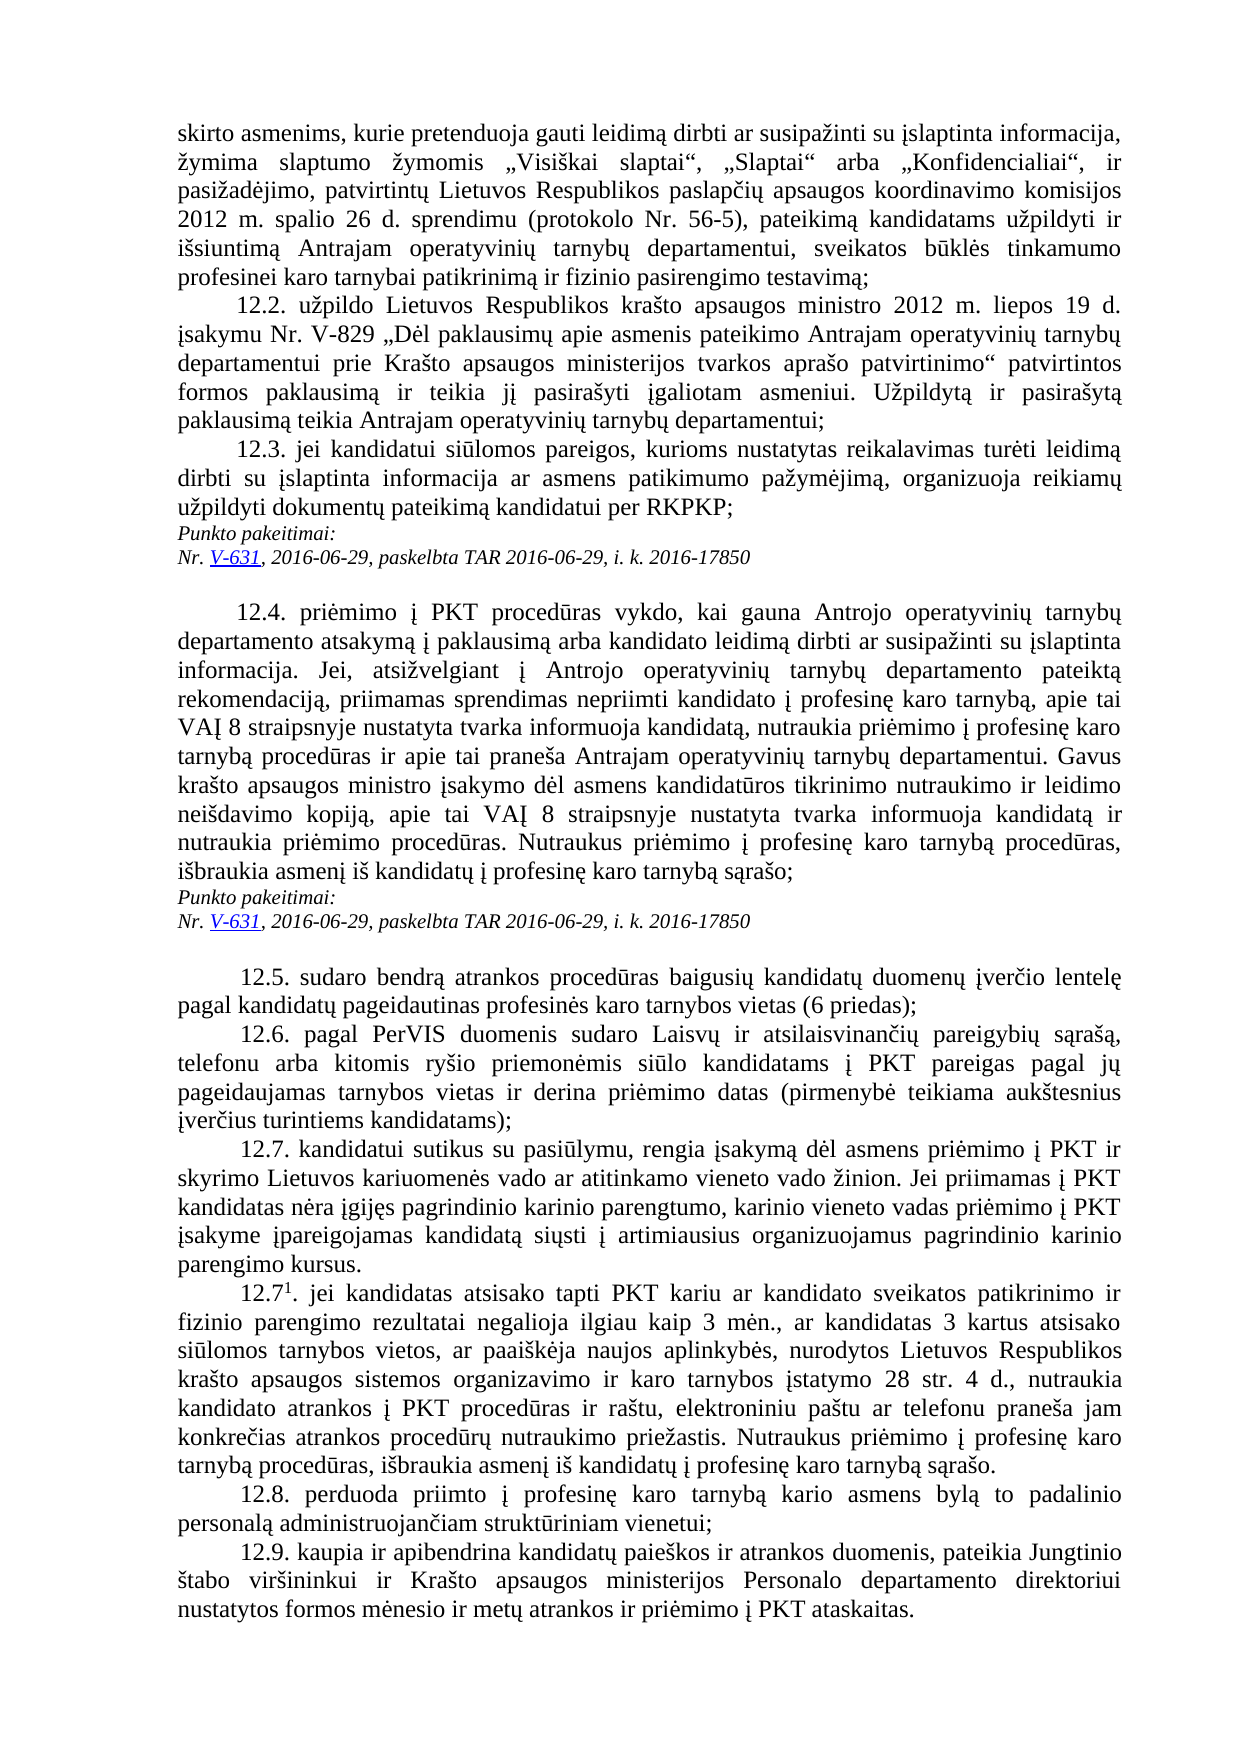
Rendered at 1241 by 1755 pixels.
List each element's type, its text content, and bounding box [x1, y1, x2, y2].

text Punkto pakeitimai: [177, 885, 1122, 909]
text 12.8. perduoda priimto į profesinę karo tarnybą kario asmens bylą to padalinio personalą administruojančiam struktūriniam vienetui; [177, 1479, 1122, 1537]
text 12.2. užpildo Lietuvos Respublikos krašto apsaugos ministro 2012 m. liepos 19 d. įsakymu Nr. V-829 „Dėl paklausimų apie asmenis pateikimo Antrajam operatyvinių tarnybų departamentui prie Krašto apsaugos ministerijos tvarkos aprašo patvirtinimo“ patvirtintos formos paklausimą ir teikia jį pasirašyti įgaliotam asmeniui. Užpildytą ir pasirašytą paklausimą teikia Antrajam operatyvinių tarnybų departamentui; [177, 291, 1122, 434]
text skirto asmenims, kurie pretenduoja gauti leidimą dirbti ar susipažinti su įslaptinta informacija, žymima slaptumo žymomis „Visiškai slaptai“, „Slaptai“ arba „Konfidencialiai“, ir pasižadėjimo, patvirtintų Lietuvos Respublikos paslapčių apsaugos koordinavimo komisijos 2012 m. spalio 26 d. sprendimu (protokolo Nr. 56-5), pateikimą kandidatams užpildyti ir išsiuntimą Antrajam operatyvinių tarnybų departamentui, sveikatos būklės tinkamumo profesinei karo tarnybai patikrinimą ir fizinio pasirengimo testavimą; [177, 118, 1122, 291]
text Nr. V-631, 2016-06-29, paskelbta TAR 2016-06-29, i. k. 2016-17850 [177, 545, 1122, 569]
text Punkto pakeitimai: [177, 521, 1122, 545]
text 12.6. pagal PerVIS duomenis sudaro Laisvų ir atsilaisvinančių pareigybių sąrašą, telefonu arba kitomis ryšio priemonėmis siūlo kandidatams į PKT pareigas pagal jų pageidaujamas tarnybos vietas ir derina priėmimo datas (pirmenybė teikiama aukštesnius įverčius turintiems kandidatams); [177, 1019, 1122, 1134]
text 12.4. priėmimo į PKT procedūras vykdo, kai gauna Antrojo operatyvinių tarnybų departamento atsakymą į paklausimą arba kandidato leidimą dirbti ar susipažinti su įslaptinta informacija. Jei, atsižvelgiant į Antrojo operatyvinių tarnybų departamento pateiktą rekomendaciją, priimamas sprendimas nepriimti kandidato į profesinę karo tarnybą, apie tai VAĮ 8 straipsnyje nustatyta tvarka informuoja kandidatą, nutraukia priėmimo į profesinę karo tarnybą procedūras ir apie tai praneša Antrajam operatyvinių tarnybų departamentui. Gavus krašto apsaugos ministro įsakymo dėl asmens kandidatūros tikrinimo nutraukimo ir leidimo neišdavimo kopiją, apie tai VAĮ 8 straipsnyje nustatyta tvarka informuoja kandidatą ir nutraukia priėmimo procedūras. Nutraukus priėmimo į profesinę karo tarnybą procedūras, išbraukia asmenį iš kandidatų į profesinę karo tarnybą sąrašo; [177, 597, 1122, 885]
text Nr. V-631, 2016-06-29, paskelbta TAR 2016-06-29, i. k. 2016-17850 [177, 909, 1122, 933]
text 12.3. jei kandidatui siūlomos pareigos, kurioms nustatytas reikalavimas turėti leidimą dirbti su įslaptinta informacija ar asmens patikimumo pažymėjimą, organizuoja reikiamų užpildyti dokumentų pateikimą kandidatui per RKPKP; [177, 434, 1122, 521]
text 12.5. sudaro bendrą atrankos procedūras baigusių kandidatų duomenų įverčio lentelę pagal kandidatų pageidautinas profesinės karo tarnybos vietas (6 priedas); [177, 962, 1122, 1019]
text 12.71. jei kandidatas atsisako tapti PKT kariu ar kandidato sveikatos patikrinimo ir fizinio parengimo rezultatai negalioja ilgiau kaip 3 mėn., ar kandidatas 3 kartus atsisako siūlomos tarnybos vietos, ar paaiškėja naujos aplinkybės, nurodytos Lietuvos Respublikos krašto apsaugos sistemos organizavimo ir karo tarnybos įstatymo 28 str. 4 d., nutraukia kandidato atrankos į PKT procedūras ir raštu, elektroniniu paštu ar telefonu praneša jam konkrečias atrankos procedūrų nutraukimo priežastis. Nutraukus priėmimo į profesinę karo tarnybą procedūras, išbraukia asmenį iš kandidatų į profesinę karo tarnybą sąrašo. [177, 1278, 1122, 1479]
text 12.7. kandidatui sutikus su pasiūlymu, rengia įsakymą dėl asmens priėmimo į PKT ir skyrimo Lietuvos kariuomenės vado ar atitinkamo vieneto vado žinion. Jei priimamas į PKT kandidatas nėra įgijęs pagrindinio karinio parengtumo, karinio vieneto vadas priėmimo į PKT įsakyme įpareigojamas kandidatą siųsti į artimiausius organizuojamus pagrindinio karinio parengimo kursus. [177, 1134, 1122, 1278]
text 12.9. kaupia ir apibendrina kandidatų paieškos ir atrankos duomenis, pateikia Jungtinio štabo viršininkui ir Krašto apsaugos ministerijos Personalo departamento direktoriui nustatytos formos mėnesio ir metų atrankos ir priėmimo į PKT ataskaitas. [177, 1537, 1122, 1623]
